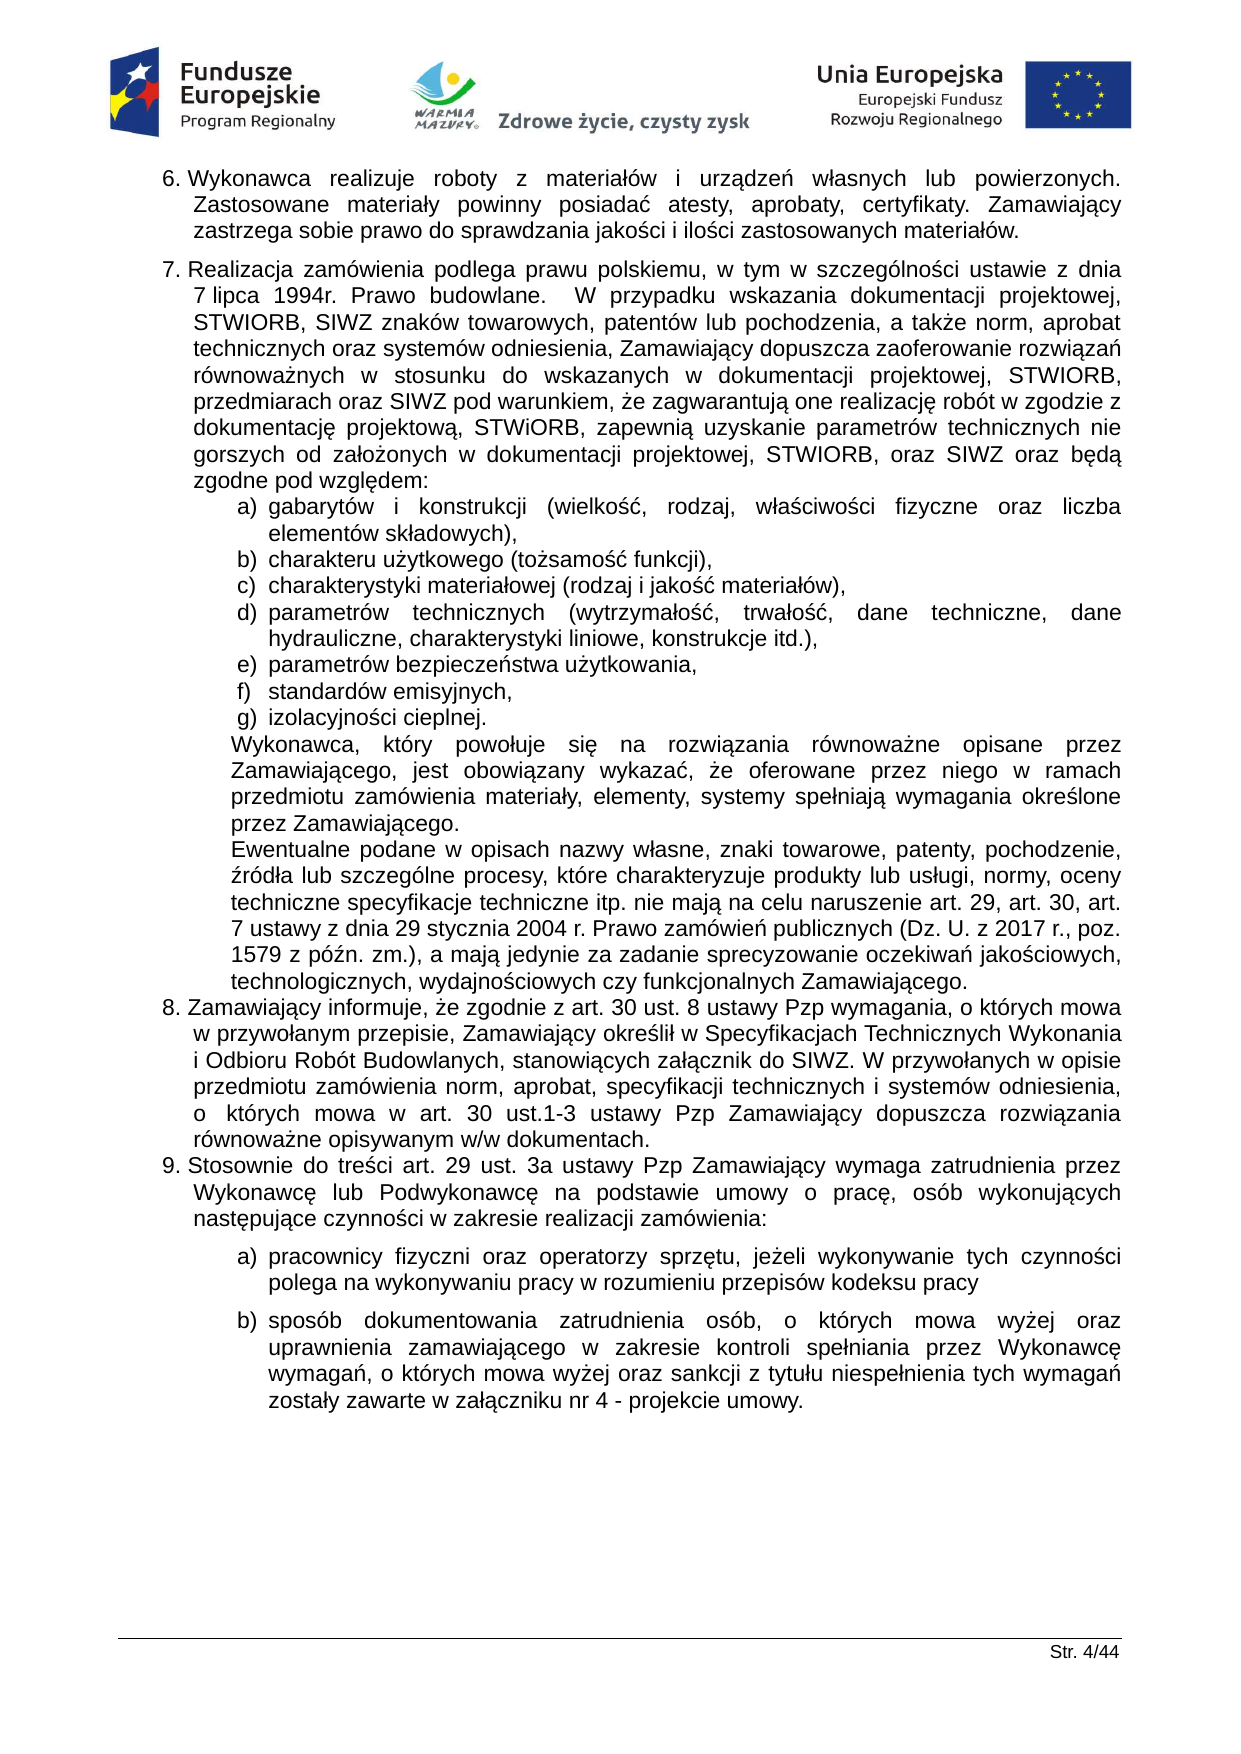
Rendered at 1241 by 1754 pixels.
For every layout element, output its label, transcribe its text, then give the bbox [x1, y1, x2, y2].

picture [87, 25, 1154, 160]
list sposób dokumentowania zatrudnienia osób, o których mowa wyżej oraz uprawnienia zamawiającego w zakresie kontroli spełniania przez Wykonawcę wymagań, o których mowa wyżej oraz sankcji z tytułu niespełnienia tych wymagań zostały zawarte w załączniku nr 4 - projekcie umowy. [231, 1307, 1122, 1413]
list Ewentualne podane w opisach nazwy własne, znaki towarowe, patenty, pochodzenie, źródła lub szczególne procesy, które charakteryzuje produkty lub usługi, normy, oceny techniczne specyfikacje techniczne itp. nie mają na celu naruszenie art. 29, art. 30, art. 7 ustawy z dnia 29 stycznia 2004 r. Prawo zamówień publicznych (Dz. U. z 2017 r., poz. 1579 z późn. zm.), a mają jedynie za zadanie sprecyzowanie oczekiwań jakościowych, technologicznych, wydajnościowych czy funkcjonalnych Zamawiającego. [193, 836, 1122, 994]
list Wykonawca realizuje roboty z materiałów i urządzeń własnych lub powierzonych. Zastosowane materiały powinny posiadać atesty, aprobaty, certyfikaty. Zamawiający zastrzega sobie prawo do sprawdzania jakości i ilości zastosowanych materiałów. [156, 164, 1122, 244]
list pracownicy fizyczni oraz operatorzy sprzętu, jeżeli wykonywanie tych czynności polega na wykonywaniu pracy w rozumieniu przepisów kodeksu pracy [231, 1243, 1122, 1296]
list parametrów technicznych (wytrzymałość, trwałość, dane techniczne, dane hydrauliczne, charakterystyki liniowe, konstrukcje itd.), [231, 599, 1122, 651]
list standardów emisyjnych, [231, 678, 1122, 704]
list Stosownie do treści art. 29 ust. 3a ustawy Pzp Zamawiający wymaga zatrudnienia przez Wykonawcę lub Podwykonawcę na podstawie umowy o pracę, osób wykonujących następujące czynności w zakresie realizacji zamówienia: [156, 1152, 1122, 1231]
list charakteru użytkowego (tożsamość funkcji), [231, 546, 1122, 572]
list izolacyjności cieplnej. [231, 704, 1122, 731]
list Wykonawca, który powołuje się na rozwiązania równoważne opisane przez Zamawiającego, jest obowiązany wykazać, że oferowane przez niego w ramach przedmiotu zamówienia materiały, elementy, systemy spełniają wymagania określone przez Zamawiającego. [193, 731, 1122, 836]
list parametrów bezpieczeństwa użytkowania, [231, 651, 1122, 678]
list charakterystyki materiałowej (rodzaj i jakość materiałów), [231, 572, 1122, 599]
list gabarytów i konstrukcji (wielkość, rodzaj, właściwości fizyczne oraz liczba elementów składowych), [231, 493, 1122, 546]
list Zamawiający informuje, że zgodnie z art. 30 ust. 8 ustawy Pzp wymagania, o których mowa w przywołanym przepisie, Zamawiający określił w Specyfikacjach Technicznych Wykonania i Odbioru Robót Budowlanych, stanowiących załącznik do SIWZ. W przywołanych w opisie przedmiotu zamówienia norm, aprobat, specyfikacji technicznych i systemów odniesienia, o których mowa w art. 30 ust.1-3 ustawy Pzp Zamawiający dopuszcza rozwiązania równoważne opisywanym w/w dokumentach. [156, 994, 1122, 1152]
list Realizacja zamówienia podlega prawu polskiemu, w tym w szczególności ustawie z dnia 7 lipca 1994r. Prawo budowlane. W przypadku wskazania dokumentacji projektowej, STWIORB, SIWZ znaków towarowych, patentów lub pochodzenia, a także norm, aprobat technicznych oraz systemów odniesienia, Zamawiający dopuszcza zaoferowanie rozwiązań równoważnych w stosunku do wskazanych w dokumentacji projektowej, STWIORB, przedmiarach oraz SIWZ pod warunkiem, że zagwarantują one realizację robót w zgodzie z dokumentację projektową, STWiORB, zapewnią uzyskanie parametrów technicznych nie gorszych od założonych w dokumentacji projektowej, STWIORB, oraz SIWZ oraz będą zgodne pod względem: [156, 256, 1122, 493]
